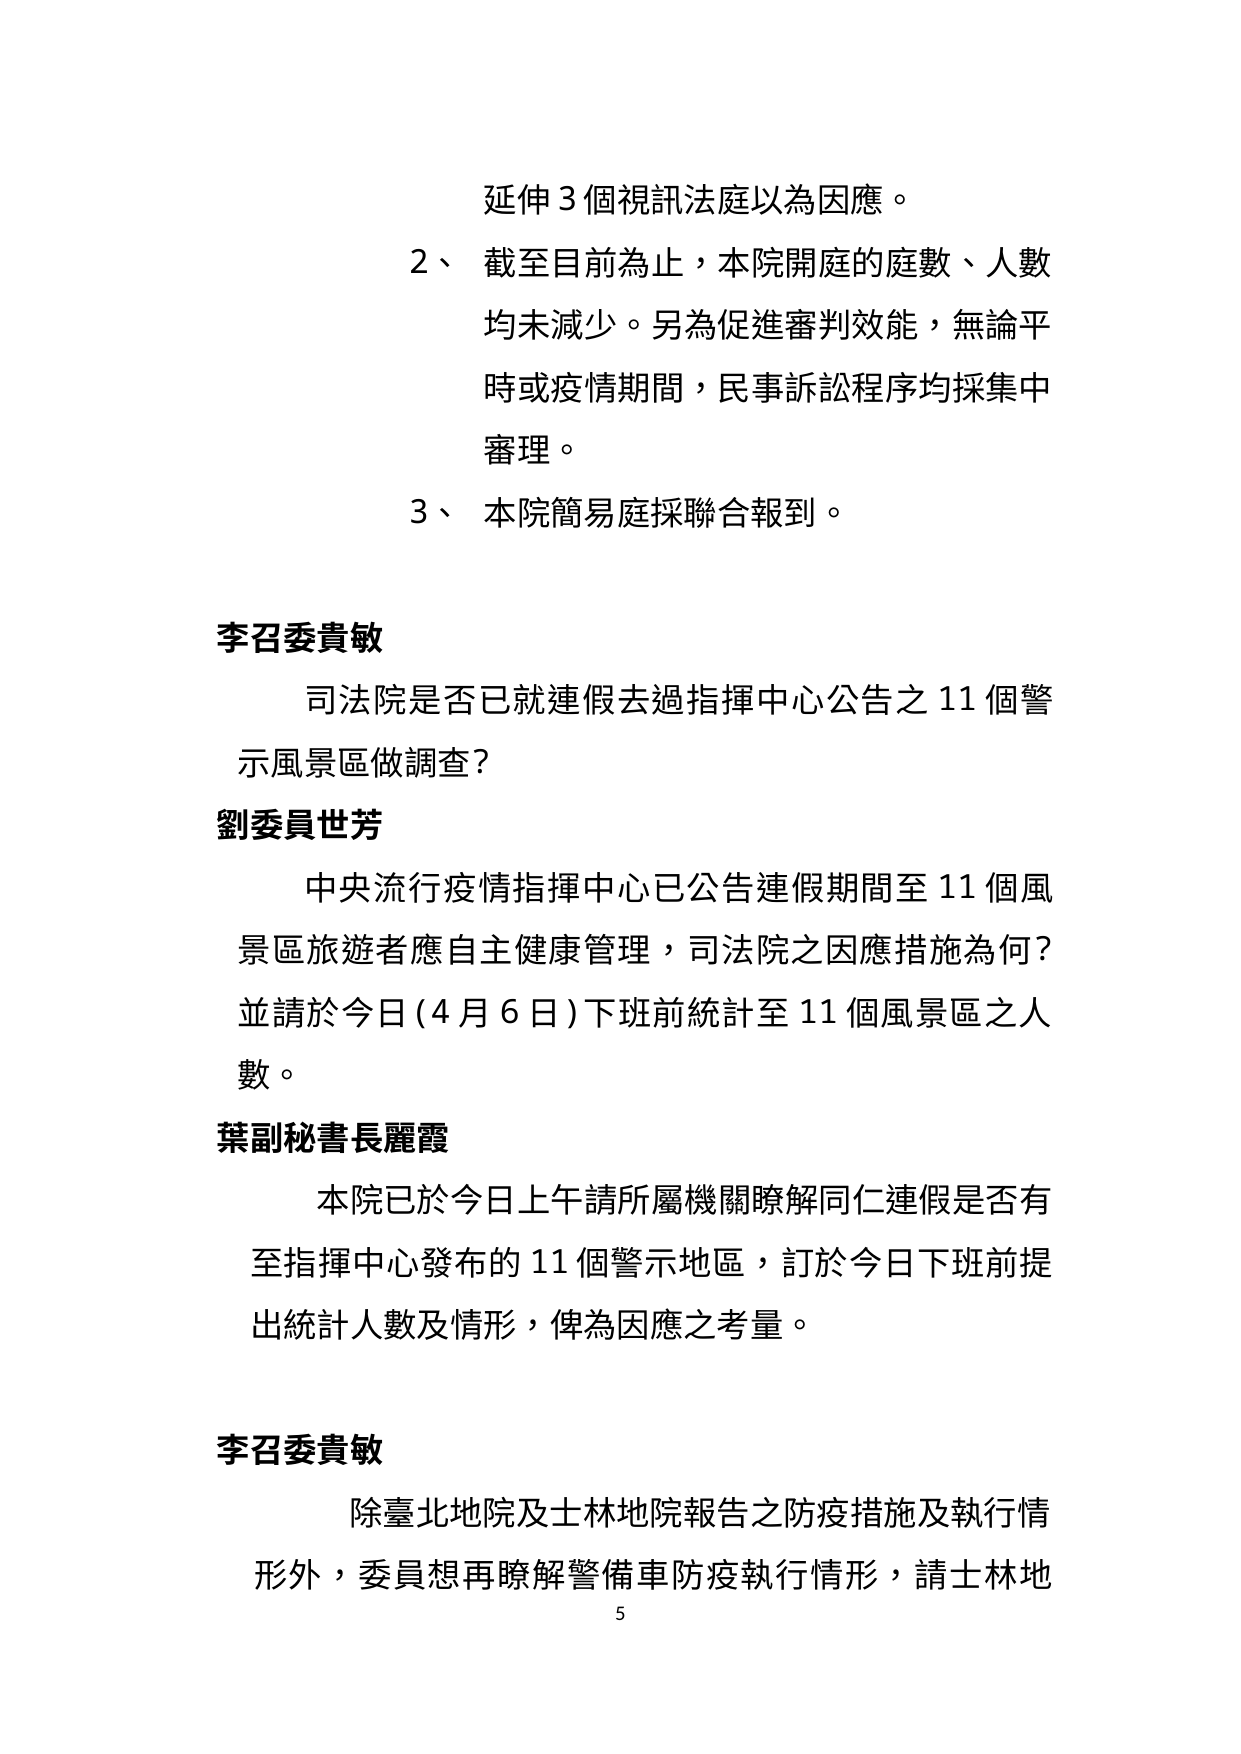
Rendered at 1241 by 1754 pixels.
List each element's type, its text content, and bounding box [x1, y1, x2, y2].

list 本院於疫情期間尚無當事人較多之案件，如有此類案件，本院除主法庭外，尚可延伸3個視訊法庭以為因應。 [409, 156, 1053, 219]
list 本院簡易庭採聯合報到。 [409, 469, 1053, 531]
list 截至目前為止，本院開庭的庭數、人數均未減少。另為促進審判效能，無論平時或疫情期間，民事訴訟程序均採集中審理。 [409, 219, 1053, 469]
text 中央流行疫情指揮中心已公告連假期間至11個風景區旅遊者應自主健康管理，司法院之因應措施為何?並請於今日(4月6日)下班前統計至11個風景區之人數。 [237, 844, 1053, 1094]
text 劉委員世芳 [217, 781, 1053, 844]
text 李召委貴敏 [217, 594, 1053, 656]
text 葉副秘書長麗霞 [217, 1094, 1053, 1156]
text 李召委貴敏 [217, 1406, 1053, 1469]
text 本院已於今日上午請所屬機關瞭解同仁連假是否有至指揮中心發布的11個警示地區，訂於今日下班前提出統計人數及情形，俾為因應之考量。 [250, 1156, 1053, 1344]
text 除臺北地院及士林地院報告之防疫措施及執行情形外，委員想再瞭解警備車防疫執行情形，請士林地 [187, 1469, 1053, 1594]
text 司法院是否已就連假去過指揮中心公告之11個警示風景區做調查? [237, 656, 1053, 781]
